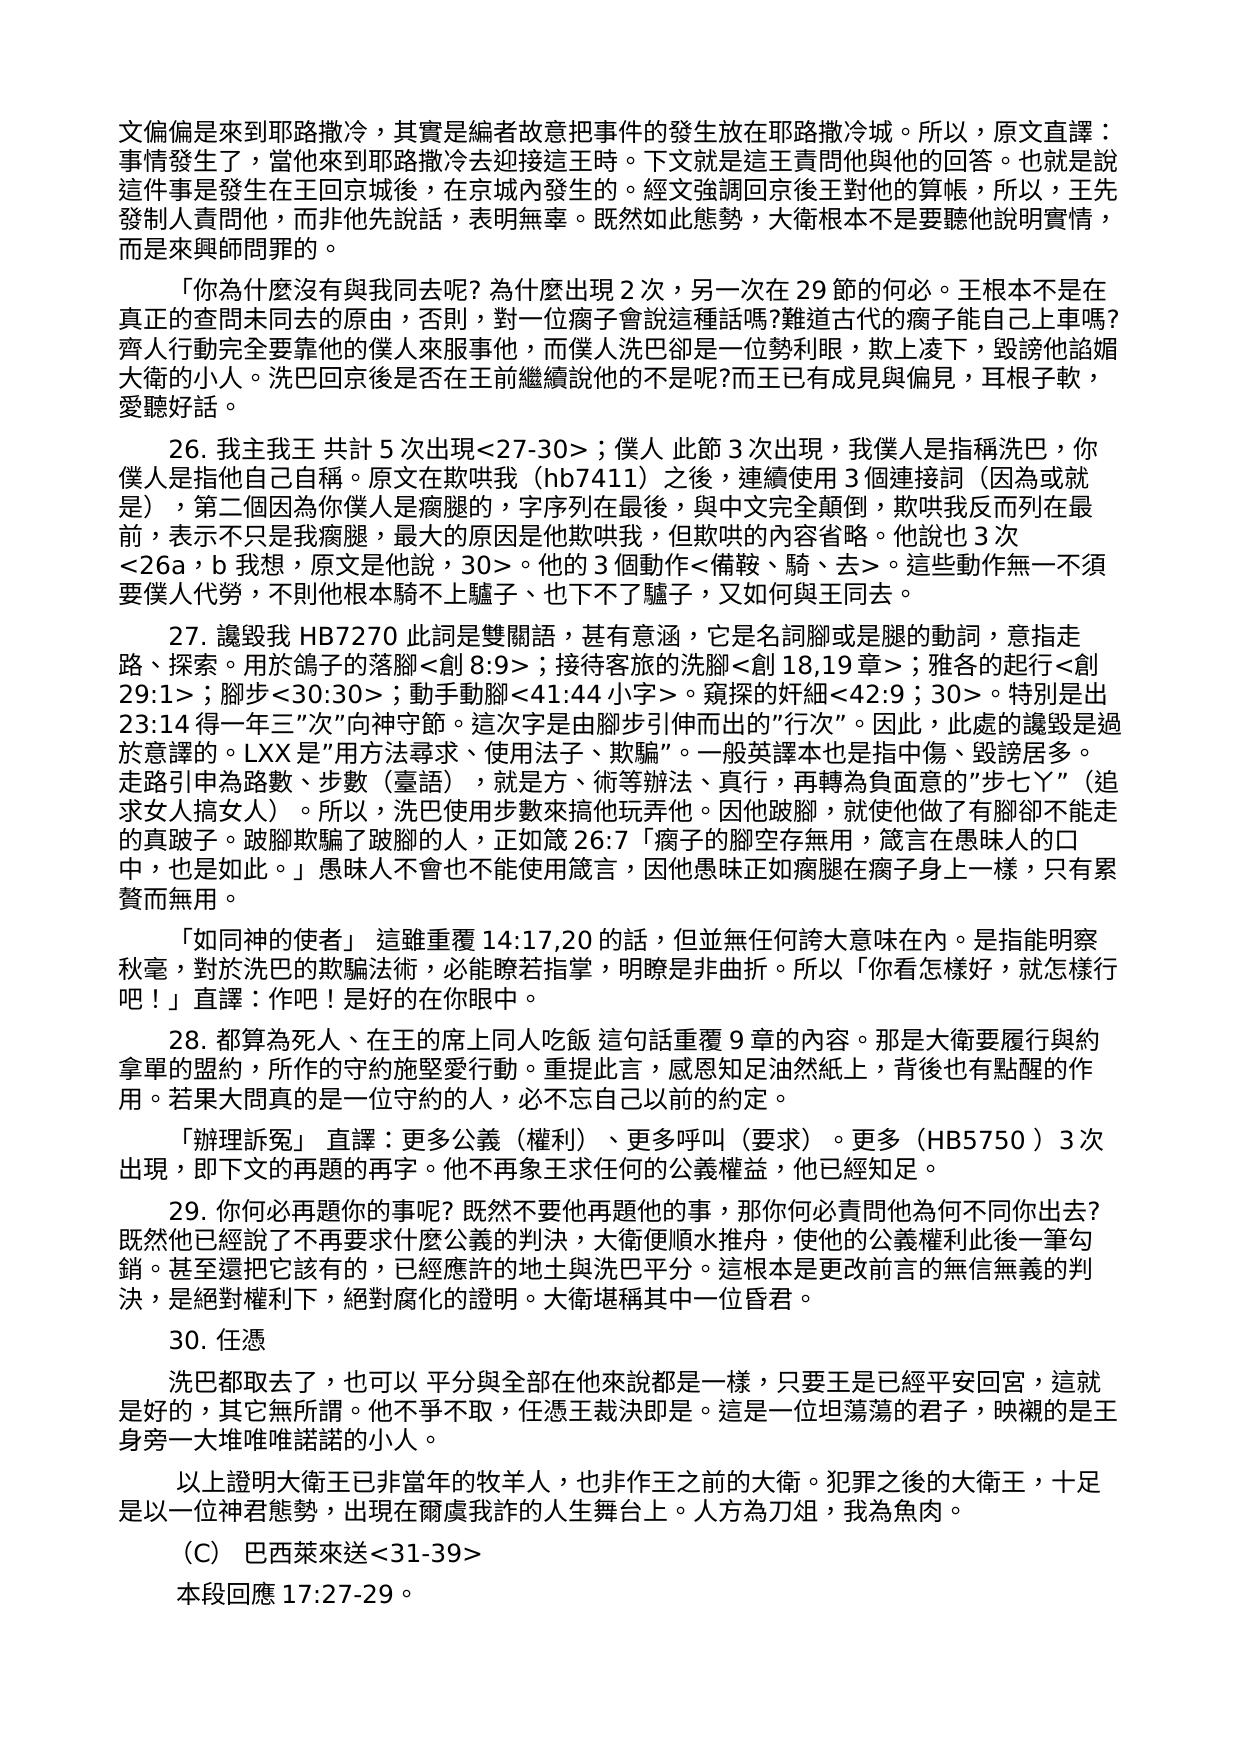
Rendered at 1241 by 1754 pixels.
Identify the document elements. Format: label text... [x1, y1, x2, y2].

text 本段回應17:27-29。 [118, 1581, 1122, 1610]
text 以上證明大衛王已非當年的牧羊人，也非作王之前的大衛。犯罪之後的大衛王，十足是以一位神君態勢，出現在爾虞我詐的人生舞台上。人方為刀俎，我為魚肉。 [118, 1468, 1122, 1526]
text 「你為什麼沒有與我同去呢? 為什麼出現2次，另一次在29節的何必。王根本不是在真正的查問未同去的原由，否則，對一位瘸子會說這種話嗎?難道古代的瘸子能自己上車嗎?齊人行動完全要靠他的僕人來服事他，而僕人洗巴卻是一位勢利眼，欺上凌下，毀謗他諂媚大衛的小人。洗巴回京後是否在王前繼續說他的不是呢?而王已有成見與偏見，耳根子軟，愛聽好話。 [118, 276, 1122, 422]
text 27. 讒毀我 HB7270 此詞是雙關語，甚有意涵，它是名詞腳或是腿的動詞，意指走路、探索。用於鴿子的落腳<創8:9>；接待客旅的洗腳<創18,19章>；雅各的起行<創29:1>；腳步<30:30>；動手動腳<41:44小字>。窺探的奸細<42:9；30>。特別是出23:14得一年三”次”向神守節。這次字是由腳步引伸而出的”行次”。因此，此處的讒毀是過於意譯的。LXX是”用方法尋求、使用法子、欺騙”。一般英譯本也是指中傷、毀謗居多。走路引申為路數、步數（臺語），就是方、術等辦法、真行，再轉為負面意的”步七ㄚ”（追求女人搞女人）。所以，洗巴使用步數來搞他玩弄他。因他跛腳，就使他做了有腳卻不能走的真跛子。跛腳欺騙了跛腳的人，正如箴26:7「瘸子的腳空存無用，箴言在愚昧人的口中，也是如此。」愚昧人不會也不能使用箴言，因他愚昧正如瘸腿在瘸子身上一樣，只有累贅而無用。 [118, 622, 1122, 914]
text （C） 巴西萊來送<31-39> [118, 1539, 1122, 1568]
text 「如同神的使者」 這雖重覆14:17,20的話，但並無任何誇大意味在內。是指能明察秋毫，對於洗巴的欺騙法術，必能瞭若指掌，明瞭是非曲折。所以「你看怎樣好，就怎樣行吧！」直譯：作吧！是好的在你眼中。 [118, 926, 1122, 1014]
text 洗巴都取去了，也可以 平分與全部在他來說都是一樣，只要王是已經平安回宮，這就是好的，其它無所謂。他不爭不取，任憑王裁決即是。這是一位坦蕩蕩的君子，映襯的是王身旁一大堆唯唯諾諾的小人。 [118, 1368, 1122, 1456]
text 30. 任憑 [118, 1326, 1122, 1356]
text 文偏偏是來到耶路撒冷，其實是編者故意把事件的發生放在耶路撒冷城。所以，原文直譯：事情發生了，當他來到耶路撒冷去迎接這王時。下文就是這王責問他與他的回答。也就是說這件事是發生在王回京城後，在京城內發生的。經文強調回京後王對他的算帳，所以，王先發制人責問他，而非他先說話，表明無辜。既然如此態勢，大衛根本不是要聽他說明實情，而是來興師問罪的。 [118, 118, 1122, 264]
text 29. 你何必再題你的事呢? 既然不要他再題他的事，那你何必責問他為何不同你出去?既然他已經說了不再要求什麼公義的判決，大衛便順水推舟，使他的公義權利此後一筆勾銷。甚至還把它該有的，已經應許的地土與洗巴平分。這根本是更改前言的無信無義的判決，是絕對權利下，絕對腐化的證明。大衛堪稱其中一位昏君。 [118, 1197, 1122, 1314]
text 26. 我主我王 共計5次出現<27-30>；僕人 此節3次出現，我僕人是指稱洗巴，你僕人是指他自己自稱。原文在欺哄我（hb7411）之後，連續使用3個連接詞（因為或就是），第二個因為你僕人是瘸腿的，字序列在最後，與中文完全顛倒，欺哄我反而列在最前，表示不只是我瘸腿，最大的原因是他欺哄我，但欺哄的內容省略。他說也3次<26a，b 我想，原文是他說，30>。他的3個動作<備鞍、騎、去>。這些動作無一不須要僕人代勞，不則他根本騎不上驢子、也下不了驢子，又如何與王同去。 [118, 435, 1122, 610]
text 28. 都算為死人、在王的席上同人吃飯 這句話重覆9章的內容。那是大衛要履行與約拿單的盟約，所作的守約施堅愛行動。重提此言，感恩知足油然紙上，背後也有點醒的作用。若果大問真的是一位守約的人，必不忘自己以前的約定。 [118, 1026, 1122, 1114]
text 「辦理訴冤」 直譯：更多公義（權利）、更多呼叫（要求）。更多（HB5750 ）3次出現，即下文的再題的再字。他不再象王求任何的公義權益，他已經知足。 [118, 1126, 1122, 1185]
